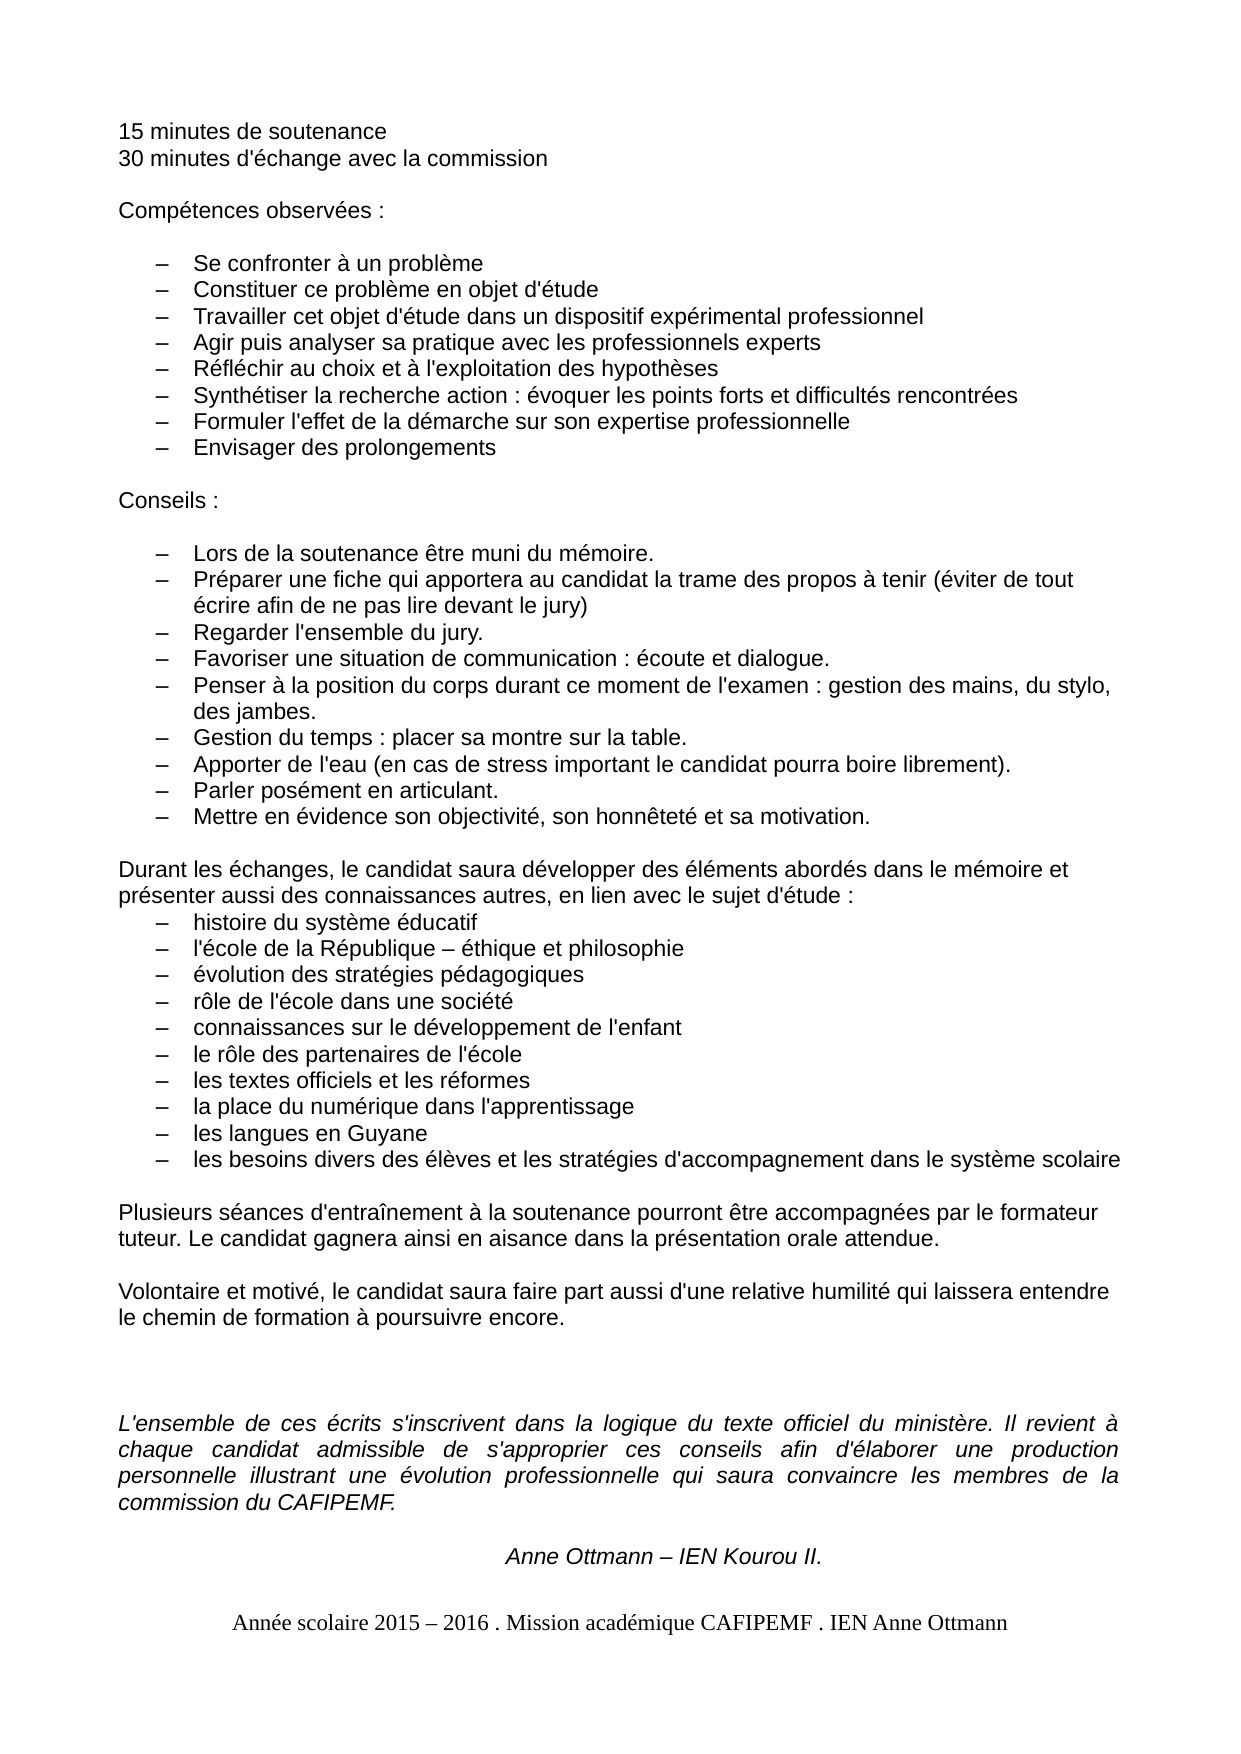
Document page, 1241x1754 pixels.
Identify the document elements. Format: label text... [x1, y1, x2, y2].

list Envisager des prolongements [156, 434, 1122, 461]
list Favoriser une situation de communication : écoute et dialogue. [156, 645, 1122, 672]
text L'ensemble de ces écrits s'inscrivent dans la logique du texte officiel du ministère. Il revient à chaque candidat admissible de s'approprier ces conseils afin d'élaborer une production personnelle illustrant une évolution professionnelle qui saura convaincre les membres de la commission du CAFIPEMF. [118, 1409, 1122, 1515]
list les besoins divers des élèves et les stratégies d'accompagnement dans le système scolaire [156, 1146, 1122, 1172]
text Conseils : [118, 487, 1122, 513]
list Penser à la position du corps durant ce moment de l'examen : gestion des mains, du stylo, des jambes. [156, 672, 1122, 724]
list évolution des stratégies pédagogiques [156, 961, 1122, 988]
text 30 minutes d'échange avec la commission [118, 144, 1122, 171]
text 15 minutes de soutenance [118, 118, 1122, 144]
list Se confronter à un problème [156, 250, 1122, 276]
text Plusieurs séances d'entraînement à la soutenance pourront être accompagnées par le formateur tuteur. Le candidat gagnera ainsi en aisance dans la présentation orale attendue. [118, 1199, 1122, 1251]
list Gestion du temps : placer sa montre sur la table. [156, 724, 1122, 751]
list les langues en Guyane [156, 1119, 1122, 1146]
list la place du numérique dans l'apprentissage [156, 1093, 1122, 1119]
list les textes officiels et les réformes [156, 1067, 1122, 1093]
list Synthétiser la recherche action : évoquer les points forts et difficultés rencontrées [156, 382, 1122, 408]
list Apporter de l'eau (en cas de stress important le candidat pourra boire librement). [156, 751, 1122, 777]
list Constituer ce problème en objet d'étude [156, 276, 1122, 303]
list Mettre en évidence son objectivité, son honnêteté et sa motivation. [156, 803, 1122, 830]
list Regarder l'ensemble du jury. [156, 619, 1122, 645]
list Réfléchir au choix et à l'exploitation des hypothèses [156, 355, 1122, 382]
text Anne Ottmann – IEN Kourou II. [118, 1541, 1122, 1570]
list Formuler l'effet de la démarche sur son expertise professionnelle [156, 408, 1122, 434]
list Préparer une fiche qui apportera au candidat la trame des propos à tenir (éviter de tout écrire afin de ne pas lire devant le jury) [156, 566, 1122, 619]
list Travailler cet objet d'étude dans un dispositif expérimental professionnel [156, 303, 1122, 329]
list le rôle des partenaires de l'école [156, 1041, 1122, 1067]
list rôle de l'école dans une société [156, 988, 1122, 1014]
text Durant les échanges, le candidat saura développer des éléments abordés dans le mémoire et présenter aussi des connaissances autres, en lien avec le sujet d'étude : [118, 856, 1122, 909]
list Lors de la soutenance être muni du mémoire. [156, 540, 1122, 566]
list histoire du système éducatif [156, 909, 1122, 935]
text Compétences observées : [118, 197, 1122, 223]
list connaissances sur le développement de l'enfant [156, 1014, 1122, 1041]
list l'école de la République – éthique et philosophie [156, 935, 1122, 961]
list Parler posément en articulant. [156, 777, 1122, 803]
text Volontaire et motivé, le candidat saura faire part aussi d'une relative humilité qui laissera entendre le chemin de formation à poursuivre encore. [118, 1278, 1122, 1330]
list Agir puis analyser sa pratique avec les professionnels experts [156, 329, 1122, 355]
